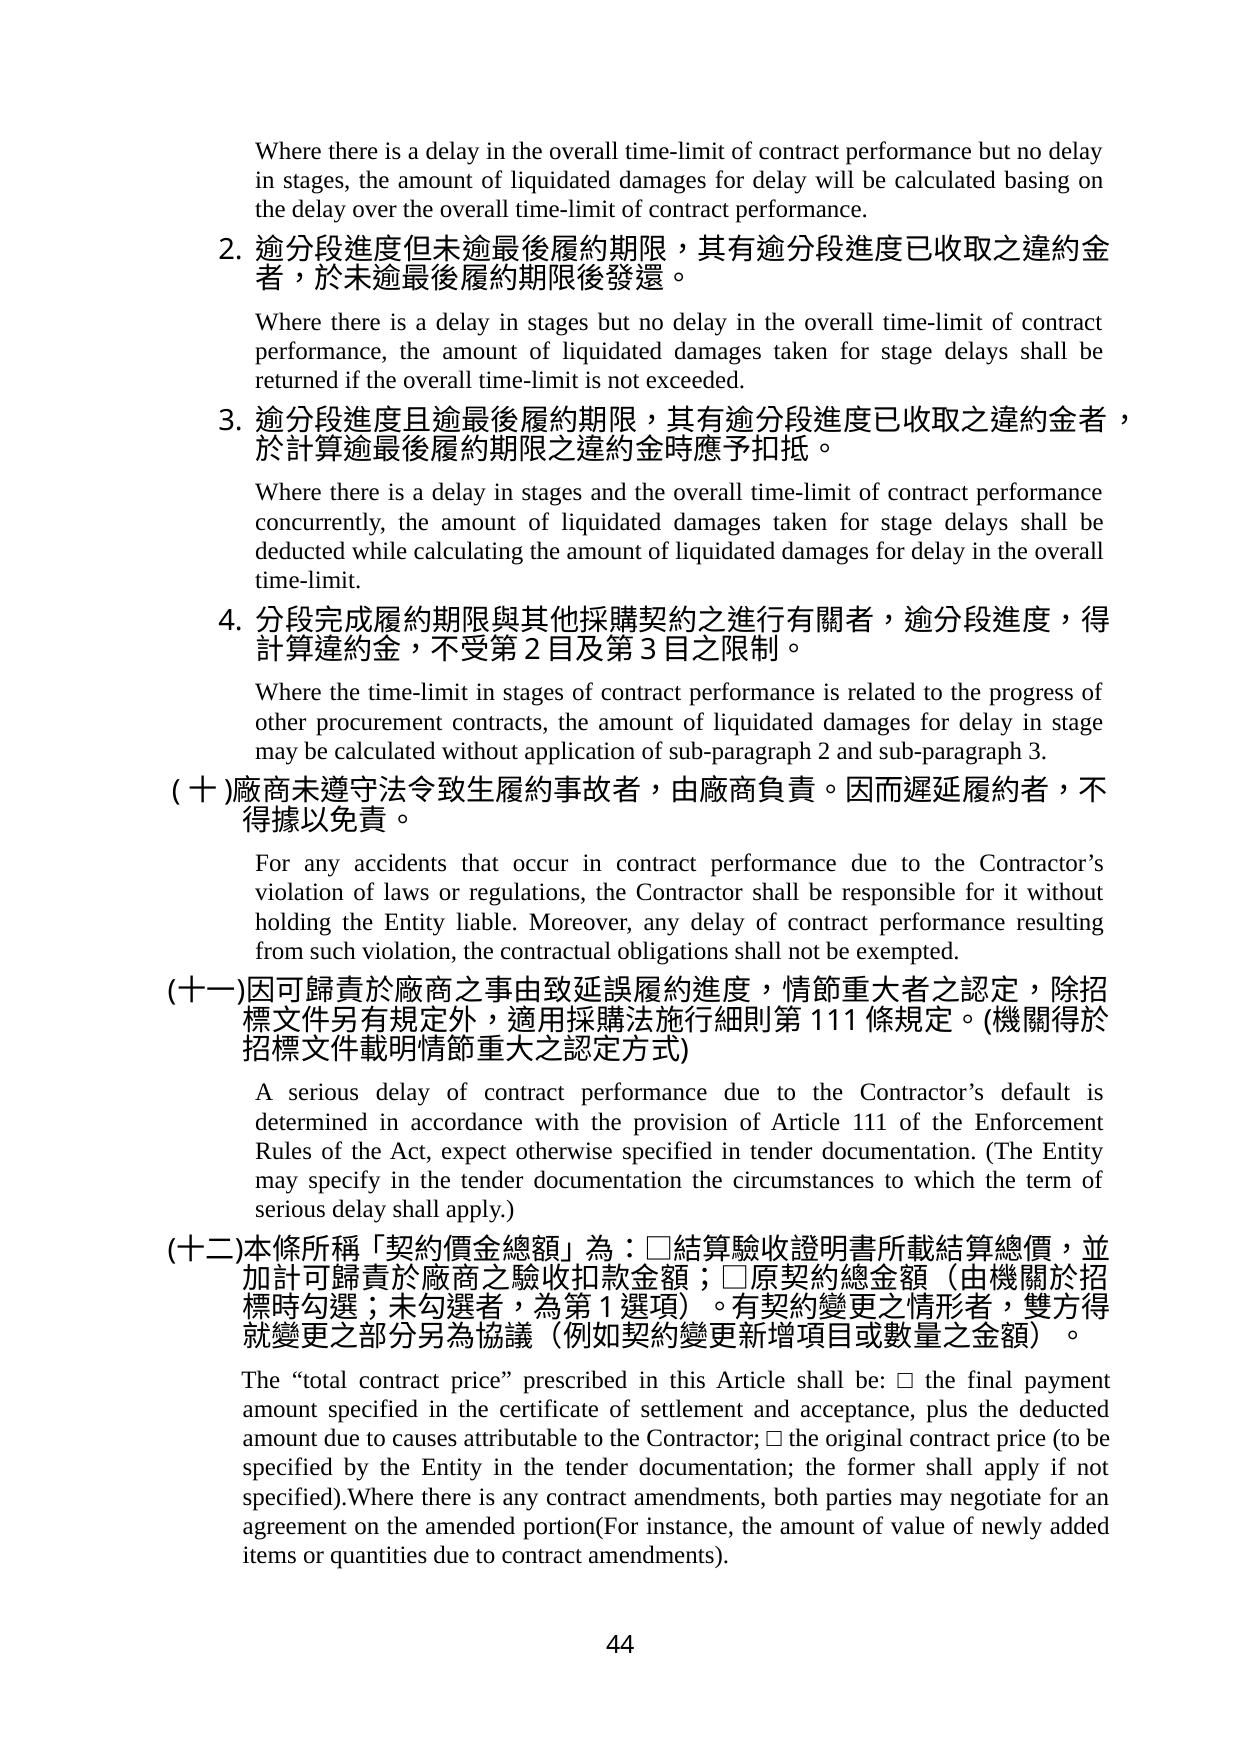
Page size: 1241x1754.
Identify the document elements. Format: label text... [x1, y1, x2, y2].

text Where there is a delay in the overall time-limit of contract performance but no delay in stages, the amount of liquidated damages for delay will be calculated basing on the delay over the overall time-limit of contract performance. [255, 136, 1104, 223]
list 逾分段進度且逾最後履約期限，其有逾分段進度已收取之違約金者，於計算逾最後履約期限之違約金時應予扣抵。 [218, 407, 1110, 465]
text Where there is a delay in stages and the overall time-limit of contract performance concurrently, the amount of liquidated damages taken for stage delays shall be deducted while calculating the amount of liquidated damages for delay in the overall time-limit. [255, 477, 1104, 594]
list 逾分段進度但未逾最後履約期限，其有逾分段進度已收取之違約金者，於未逾最後履約期限後發還。 [218, 236, 1110, 294]
text A serious delay of contract performance due to the Contractor’s default is determined in accordance with the provision of Article 111 of the Enforcement Rules of the Act, expect otherwise specified in tender documentation. (The Entity may specify in the tender documentation the circumstances to which the term of serious delay shall apply.) [255, 1077, 1104, 1223]
text ( 十 )廠商未遵守法令致生履約事故者，由廠商負責。因而遲延履約者，不得據以免責。 [172, 777, 1110, 836]
text Where there is a delay in stages but no delay in the overall time-limit of contract performance, the amount of liquidated damages taken for stage delays shall be returned if the overall time-limit is not exceeded. [255, 307, 1104, 394]
text For any accidents that occur in contract performance due to the Contractor’s violation of laws or regulations, the Contractor shall be responsible for it without holding the Entity liable. Moreover, any delay of contract performance resulting from such violation, the contractual obligations shall not be exempted. [255, 848, 1104, 965]
text (十一)因可歸責於廠商之事由致延誤履約進度，情節重大者之認定，除招標文件另有規定外，適用採購法施行細則第111條規定。(機關得於招標文件載明情節重大之認定方式) [167, 977, 1110, 1065]
list 分段完成履約期限與其他採購契約之進行有關者，逾分段進度，得計算違約金，不受第2目及第3目之限制。 [218, 607, 1110, 665]
text (十二)本條所稱「契約價金總額」為：□結算驗收證明書所載結算總價，並加計可歸責於廠商之驗收扣款金額；□原契約總金額（由機關於招標時勾選；未勾選者，為第1選項）。有契約變更之情形者，雙方得就變更之部分另為協議（例如契約變更新增項目或數量之金額）。 [167, 1236, 1110, 1352]
text Where the time-limit in stages of contract performance is related to the progress of other procurement contracts, the amount of liquidated damages for delay in stage may be calculated without application of sub-paragraph 2 and sub-paragraph 3. [255, 677, 1104, 765]
text The “total contract price” prescribed in this Article shall be: □ the final payment amount specified in the certificate of settlement and acceptance, plus the deducted amount due to causes attributable to the Contractor; □ the original contract price (to be specified by the Entity in the tender documentation; the former shall apply if not specified).Where there is any contract amendments, both parties may negotiate for an agreement on the amended portion(For instance, the amount of value of newly added items or quantities due to contract amendments). [241, 1365, 1110, 1569]
